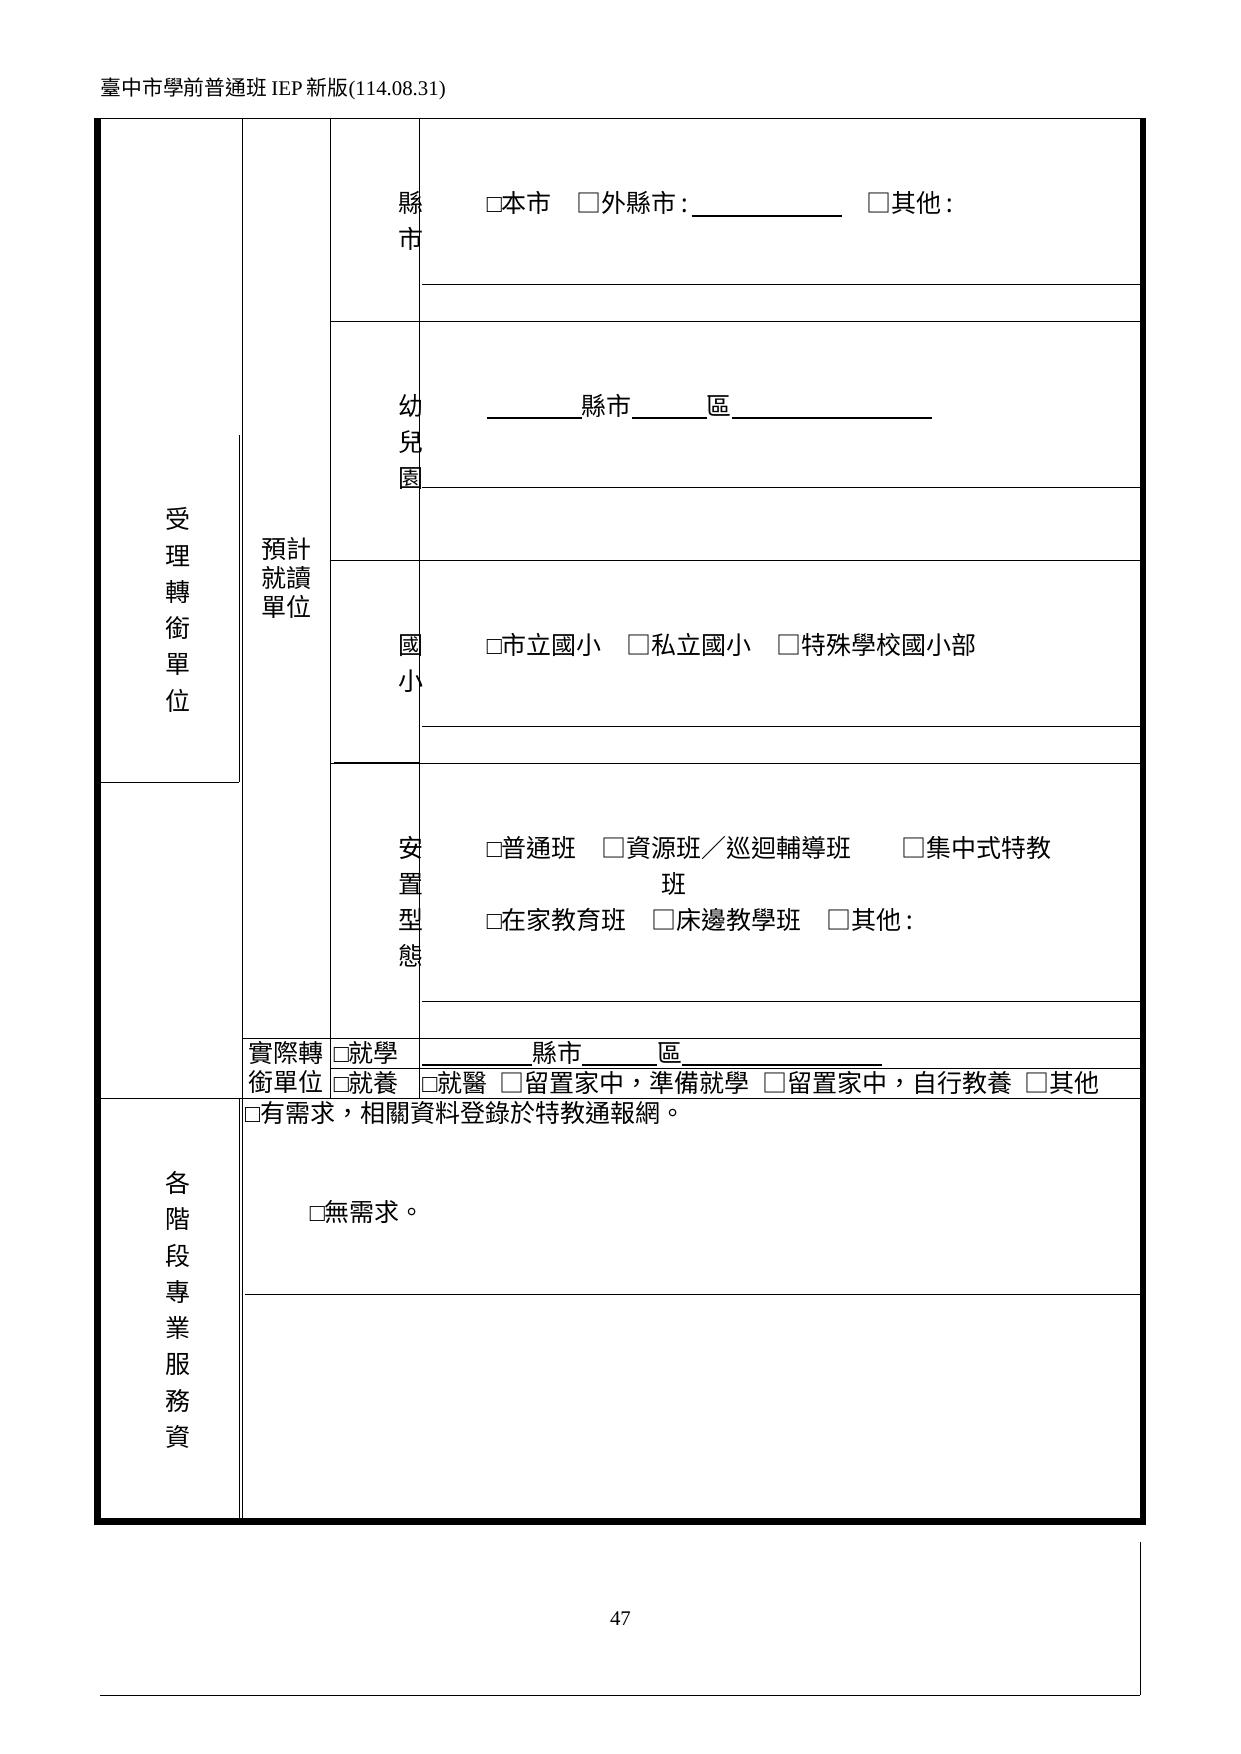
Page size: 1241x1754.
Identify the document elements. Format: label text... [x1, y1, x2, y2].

table_cell 安置 型態 [331, 764, 419, 1038]
table_cell □就養 [331, 1069, 419, 1098]
table_cell □就醫 □留置家中，準備就學 □留置家中，自行教養 □其他 [420, 1069, 1140, 1098]
table_cell 縣市 區 [420, 322, 1140, 560]
table_cell 縣市 [331, 119, 419, 321]
table_cell 實際轉銜單位 [243, 1039, 330, 1098]
table_cell 縣市 區 [420, 1039, 1140, 1068]
table_cell □有需求，相關資料登錄於特教通報網。 □無需求。 [243, 1099, 1140, 1518]
table_cell □本市 □外縣市: □其他: [420, 119, 1140, 321]
table_cell 各階段專業服務資 [101, 1099, 239, 1518]
table_cell □就學 [331, 1039, 419, 1068]
table_cell 幼兒園 [331, 322, 419, 560]
table_cell 受理轉銜 單位 [101, 119, 242, 1098]
table_cell □普通班 □資源班／巡迴輔導班 □集中式特教班 □在家教育班 □床邊教學班 □其他: [420, 764, 1140, 1038]
table_cell 預計 就讀 單位 [243, 119, 330, 1038]
table_cell □市立國小 □私立國小 □特殊學校國小部 [420, 561, 1140, 762]
table_cell 國小 [331, 561, 419, 762]
